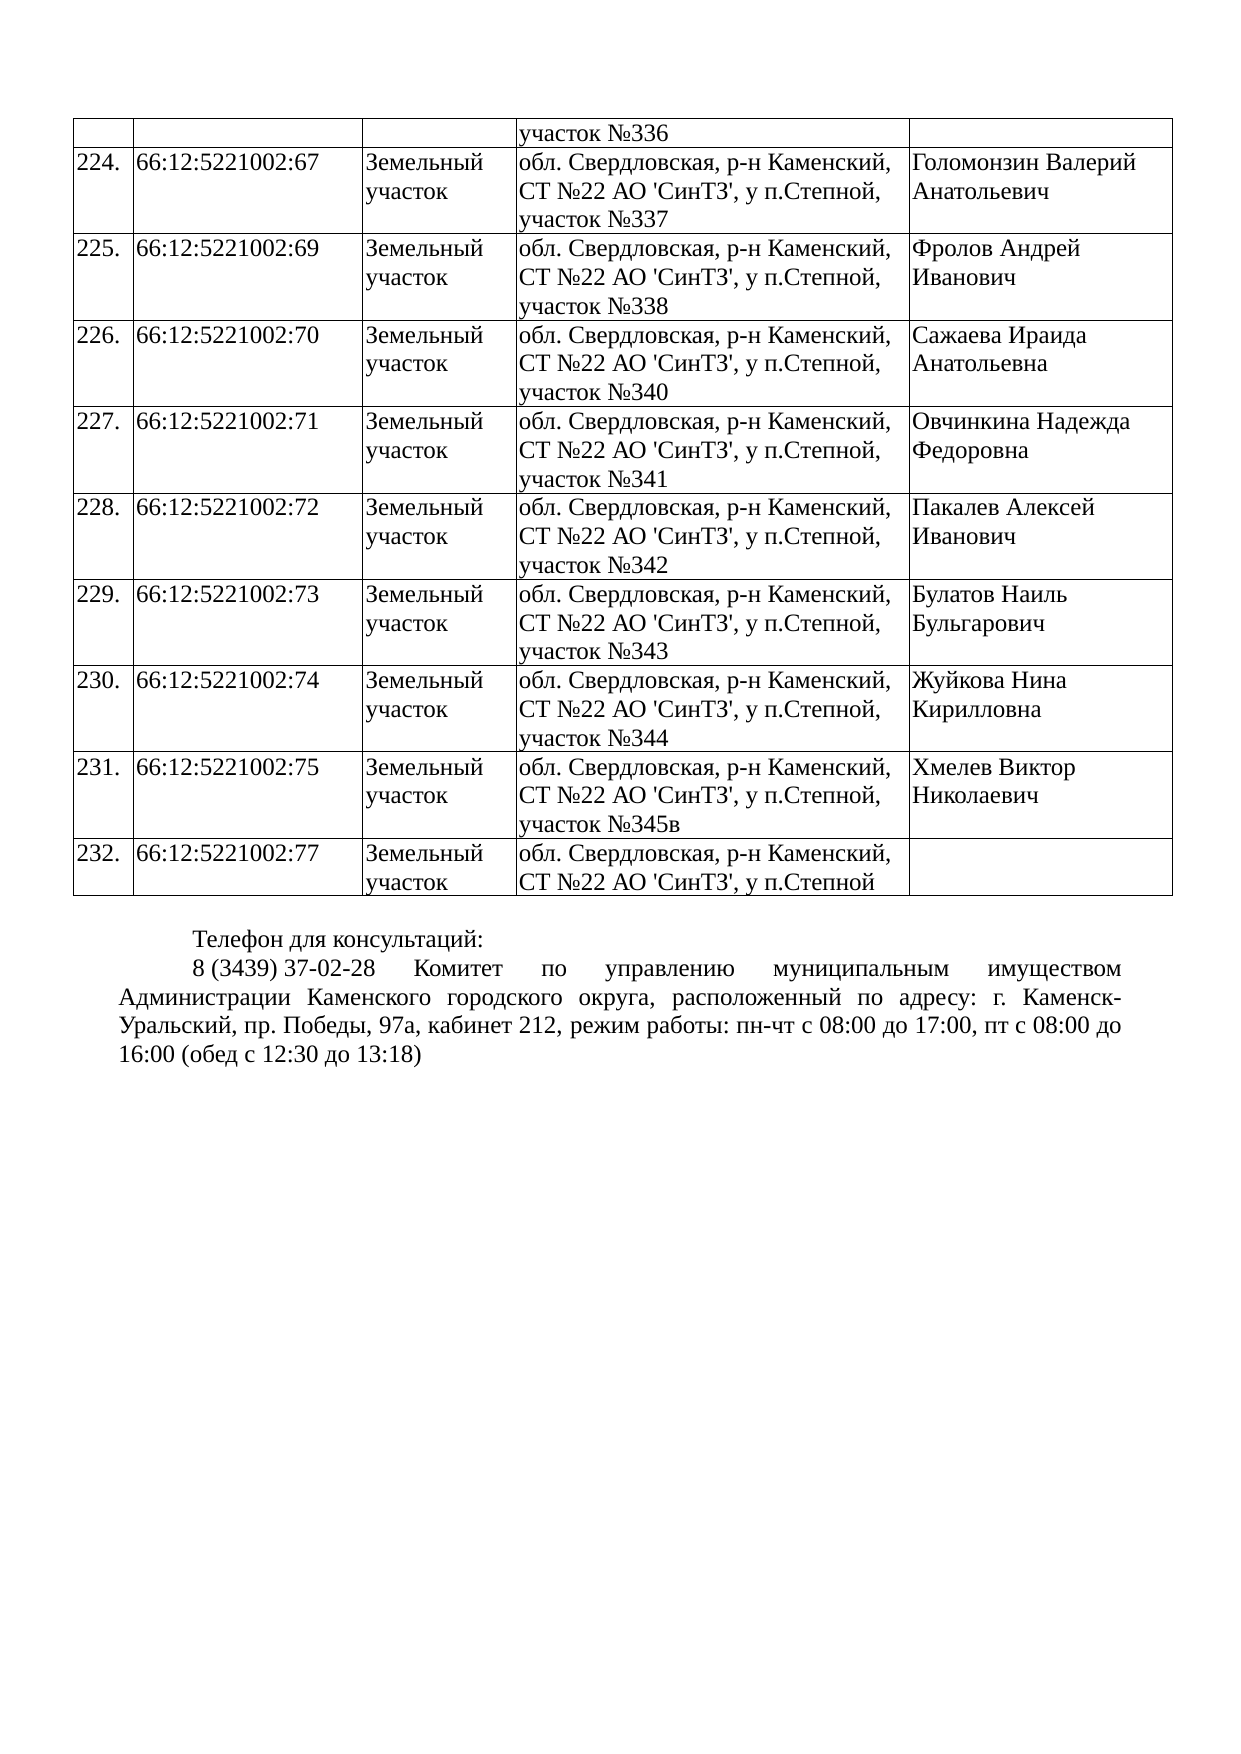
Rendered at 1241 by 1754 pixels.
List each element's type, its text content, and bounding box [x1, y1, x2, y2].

table_cell Земельный участок [363, 148, 516, 233]
table_cell Пакалев Алексей Иванович [910, 494, 1172, 579]
table_cell 225. [74, 234, 133, 320]
table_cell обл. Свердловская, р-н Каменский, СТ №22 АО 'СинТЗ', у п.Степной, участок №337 [517, 148, 909, 233]
table_cell 229. [74, 580, 133, 665]
table_cell 66:12:5221002:77 [134, 839, 362, 895]
table_cell Земельный участок [363, 666, 516, 751]
table_cell обл. Свердловская, р-н Каменский, СТ №22 АО 'СинТЗ', у п.Степной, участок №343 [517, 580, 909, 665]
table_cell 224. [74, 148, 133, 233]
table_cell обл. Свердловская, р-н Каменский, СТ №22 АО 'СинТЗ', у п.Степной, участок №340 [517, 321, 909, 406]
table_cell 66:12:5221002:75 [134, 752, 362, 838]
table_cell Земельный участок [363, 234, 516, 320]
table_cell обл. Свердловская, р-н Каменский, СТ №22 АО 'СинТЗ', у п.Степной, участок №345в [517, 752, 909, 838]
table_cell Булатов Наиль Бульгарович [910, 580, 1172, 665]
table_cell обл. Свердловская, р-н Каменский, СТ №22 АО 'СинТЗ', у п.Степной [517, 839, 909, 895]
table_cell Хмелев Виктор Николаевич [910, 752, 1172, 838]
table_cell 231. [74, 752, 133, 838]
table_cell 66:12:5221002:73 [134, 580, 362, 665]
table_cell 66:12:5221002:71 [134, 407, 362, 492]
table_cell Земельный участок [363, 407, 516, 492]
table_cell 66:12:5221002:70 [134, 321, 362, 406]
table_cell 228. [74, 494, 133, 579]
table_cell [363, 119, 516, 147]
table_cell [910, 839, 1172, 895]
table_cell Фролов Андрей Иванович [910, 234, 1172, 320]
text Телефон для консультаций: [118, 924, 1122, 953]
table_cell Земельный участок [363, 321, 516, 406]
table_cell 230. [74, 666, 133, 751]
table_cell Земельный участок [363, 752, 516, 838]
table_cell обл. Свердловская, р-н Каменский, СТ №22 АО 'СинТЗ', у п.Степной, участок №338 [517, 234, 909, 320]
table_cell обл. Свердловская, р-н Каменский, СТ №22 АО 'СинТЗ', у п.Степной, участок №342 [517, 494, 909, 579]
table_cell обл. Свердловская, р-н Каменский, СТ №22 АО 'СинТЗ', у п.Степной, участок №341 [517, 407, 909, 492]
table_cell Голомонзин Валерий Анатольевич [910, 148, 1172, 233]
table_cell 227. [74, 407, 133, 492]
table_cell [134, 119, 362, 147]
table_cell Жуйкова Нина Кирилловна [910, 666, 1172, 751]
table_cell Земельный участок [363, 580, 516, 665]
table_cell Земельный участок [363, 494, 516, 579]
table_cell 232. [74, 839, 133, 895]
table_cell обл. Свердловская, р-н Каменский, СТ №22 АО 'СинТЗ', у п.Степной, участок №344 [517, 666, 909, 751]
table_cell 66:12:5221002:72 [134, 494, 362, 579]
table_cell [74, 119, 133, 147]
table_cell Земельный участок [363, 839, 516, 895]
table_cell 226. [74, 321, 133, 406]
table_cell Сажаева Ираида Анатольевна [910, 321, 1172, 406]
table_cell [910, 119, 1172, 147]
table_cell участок №336 [517, 119, 909, 147]
table_cell 66:12:5221002:69 [134, 234, 362, 320]
table_cell 66:12:5221002:74 [134, 666, 362, 751]
table_cell 66:12:5221002:67 [134, 148, 362, 233]
text 8 (3439) 37-02-28 Комитет по управлению муниципальным имуществом Администрации Каменского городского округа, расположенный по адресу: г. Каменск-Уральский, пр. Победы, 97а, кабинет 212, режим работы: пн-чт с 08:00 до 17:00, пт с 08:00 до 16:00 (обед с 12:30 до 13:18) [118, 953, 1122, 1068]
table_cell Овчинкина Надежда Федоровна [910, 407, 1172, 492]
